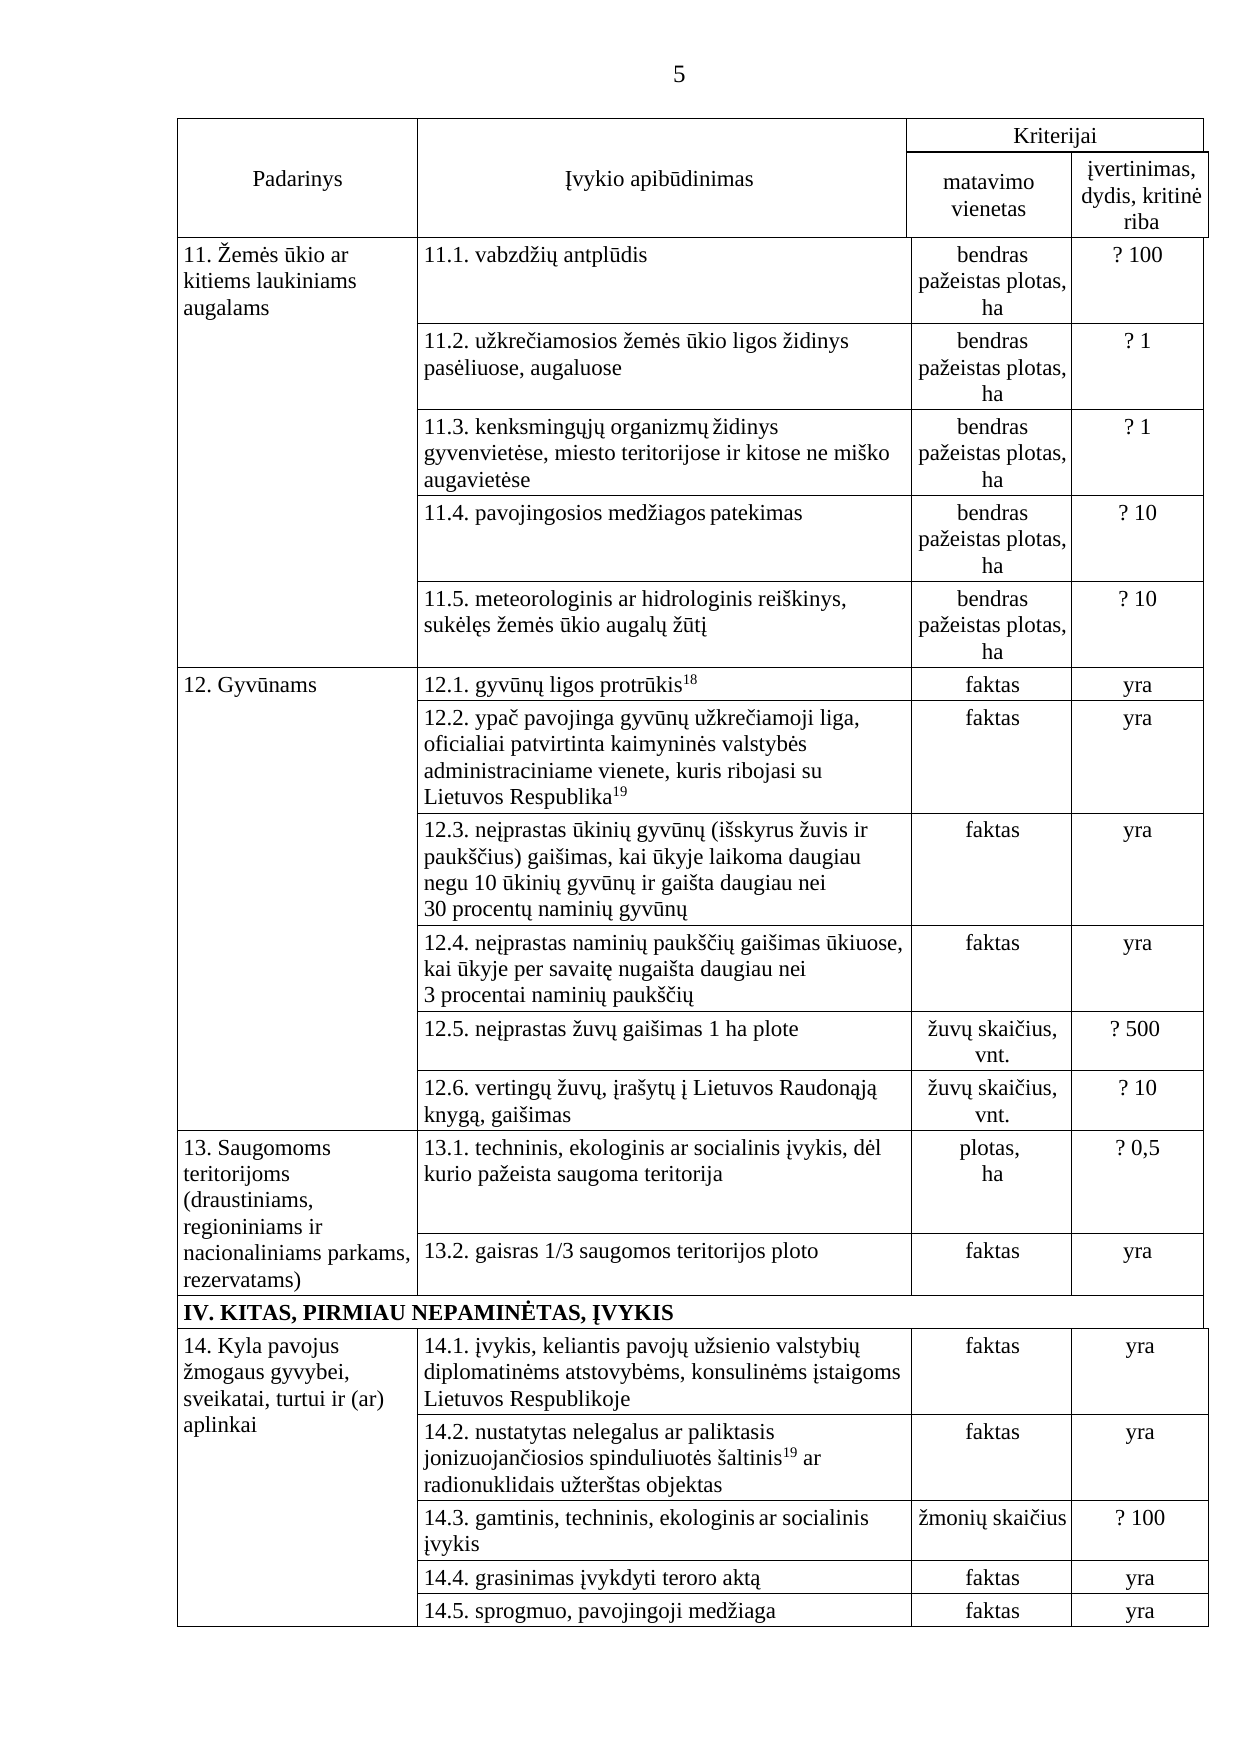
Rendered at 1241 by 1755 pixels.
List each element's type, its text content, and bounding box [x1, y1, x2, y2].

table_cell faktas [912, 1561, 1071, 1593]
table_cell bendras pažeistas plotas, ha [912, 410, 1071, 495]
table_cell 11.4. pavojingosios medžiagos patekimas [418, 496, 911, 581]
table_cell IV. KITAS, PIRMIAU NEPAMINĖTAS, ĮVYKIS [178, 1296, 1203, 1328]
table_cell [1204, 409, 1209, 495]
table_cell 11.2. užkrečiamosios žemės ūkio ligos židinys pasėliuose, augaluose [418, 324, 911, 409]
table_cell 11.3. kenksmingųjų organizmų židinys gyvenvietėse, miesto teritorijose ir kitose ne miško augavietėse [418, 410, 911, 495]
table_cell 14.2. nustatytas nelegalus ar paliktasis jonizuojančiosios spinduliuotės šaltinis19 ar radionuklidais užterštas objektas [418, 1415, 911, 1500]
table_cell faktas [912, 1594, 1071, 1626]
table_cell faktas [912, 814, 1071, 925]
table_cell žmonių skaičius [912, 1501, 1071, 1559]
table_cell faktas [912, 926, 1071, 1011]
table_cell žuvų skaičius, vnt. [912, 1071, 1071, 1130]
table_cell [1204, 1295, 1209, 1328]
table_cell [1204, 495, 1209, 581]
table_cell [1204, 813, 1209, 925]
table_cell yra [1072, 1561, 1208, 1593]
table_cell bendras pažeistas plotas, ha [912, 582, 1071, 667]
table_cell faktas [912, 1415, 1071, 1500]
table_cell ?>= 1 [1072, 324, 1203, 409]
table_cell ?>= 10 [1072, 582, 1203, 667]
table_cell 14.3. gamtinis, techninis, ekologinis ar socialinis įvykis [418, 1501, 911, 1559]
table_cell ?>= 100 [1072, 1501, 1208, 1559]
table_cell 12.5. neįprastas žuvų gaišimas 1 ha plote [418, 1012, 911, 1070]
table_cell yra [1072, 1415, 1208, 1500]
table_cell yra [1072, 814, 1203, 925]
table_cell 12.2. ypač pavojinga gyvūnų užkrečiamoji liga, oficialiai patvirtinta kaimyninės valstybės administraciniame vienete, kuris ribojasi su Lietuvos Respublika19 [418, 701, 911, 812]
table_cell žuvų skaičius, vnt. [912, 1012, 1071, 1070]
table_cell 12.3. neįprastas ūkinių gyvūnų (išskyrus žuvis ir paukščius) gaišimas, kai ūkyje laikoma daugiau negu 10 ūkinių gyvūnų ir gaišta daugiau nei 30 procentų naminių gyvūnų [418, 814, 911, 925]
table_cell [1204, 581, 1209, 667]
table_cell bendras pažeistas plotas, ha [912, 496, 1071, 581]
table_cell 12.4. neįprastas naminių paukščių gaišimas ūkiuose, kai ūkyje per savaitę nugaišta daugiau nei 3 procentai naminių paukščių [418, 926, 911, 1011]
table_cell [1204, 667, 1209, 700]
table_cell yra [1072, 1329, 1208, 1414]
table_cell yra [1072, 1234, 1203, 1295]
table_cell [1204, 323, 1209, 409]
table_cell [1204, 238, 1209, 323]
table_cell [1204, 1233, 1209, 1295]
table_cell matavimo vienetas [907, 153, 1071, 237]
table_cell 14.1. įvykis, keliantis pavojų užsienio valstybių diplomatinėms atstovybėms, konsulinėms įstaigoms Lietuvos Respublikoje [418, 1329, 911, 1414]
table_header Kriterijai [907, 119, 1203, 151]
table_cell ?>= 100 [1072, 238, 1203, 323]
table_header Padarinys [178, 119, 417, 237]
table_cell [1204, 1070, 1209, 1130]
table_cell 14.4. grasinimas įvykdyti teroro aktą [418, 1561, 911, 1593]
table_header Įvykio apibūdinimas [418, 119, 906, 237]
table_cell [1204, 1130, 1209, 1233]
table_cell [1204, 700, 1209, 812]
table_cell [1204, 1011, 1209, 1070]
table_cell bendras pažeistas plotas, ha [912, 324, 1071, 409]
table_cell yra [1072, 668, 1203, 700]
table_cell 13.2. gaisras 1/3 saugomos teritorijos ploto [418, 1234, 911, 1295]
table_cell 14.5. sprogmuo, pavojingoji medžiaga [418, 1594, 911, 1626]
table_cell faktas [912, 1234, 1071, 1295]
table_cell 14. Kyla pavojus žmogaus gyvybei, sveikatai, turtui ir (ar) aplinkai [178, 1329, 417, 1626]
table_cell 12.6. vertingų žuvų, įrašytų į Lietuvos Raudonąją knygą, gaišimas [418, 1071, 911, 1130]
table_cell 12. Gyvūnams [178, 668, 417, 1130]
table_cell faktas [912, 701, 1071, 812]
table_cell yra [1072, 926, 1203, 1011]
table_cell įvertinimas, dydis, kritinė riba [1072, 153, 1208, 237]
table_cell 13. Saugomoms teritorijoms (draustiniams, regioniniams ir nacionaliniams parkams, rezervatams) [178, 1131, 417, 1295]
table_cell ?>= 10 [1072, 496, 1203, 581]
table_cell 11.1. vabzdžių antplūdis [418, 238, 911, 323]
table_cell 11.5. meteorologinis ar hidrologinis reiškinys, sukėlęs žemės ūkio augalų žūtį [418, 582, 911, 667]
table_cell ?>= 0,5 [1072, 1131, 1203, 1233]
table_cell ?>= 1 [1072, 410, 1203, 495]
table_cell yra [1072, 1594, 1208, 1626]
table_header [1204, 118, 1209, 151]
table_cell 12.1. gyvūnų ligos protrūkis18 [418, 668, 911, 700]
table_cell ?>= 500 [1072, 1012, 1203, 1070]
table_cell faktas [912, 1329, 1071, 1414]
table_cell [1204, 925, 1209, 1011]
table_cell yra [1072, 701, 1203, 812]
table_cell bendras pažeistas plotas, ha [912, 238, 1071, 323]
table_cell 13.1. techninis, ekologinis ar socialinis įvykis, dėl kurio pažeista saugoma teritorija [418, 1131, 911, 1233]
table_cell faktas [912, 668, 1071, 700]
table_cell 11. Žemės ūkio ar kitiems laukiniams augalams [178, 238, 417, 667]
table_cell ?>= 10 [1072, 1071, 1203, 1130]
table_cell plotas, ha [912, 1131, 1071, 1233]
